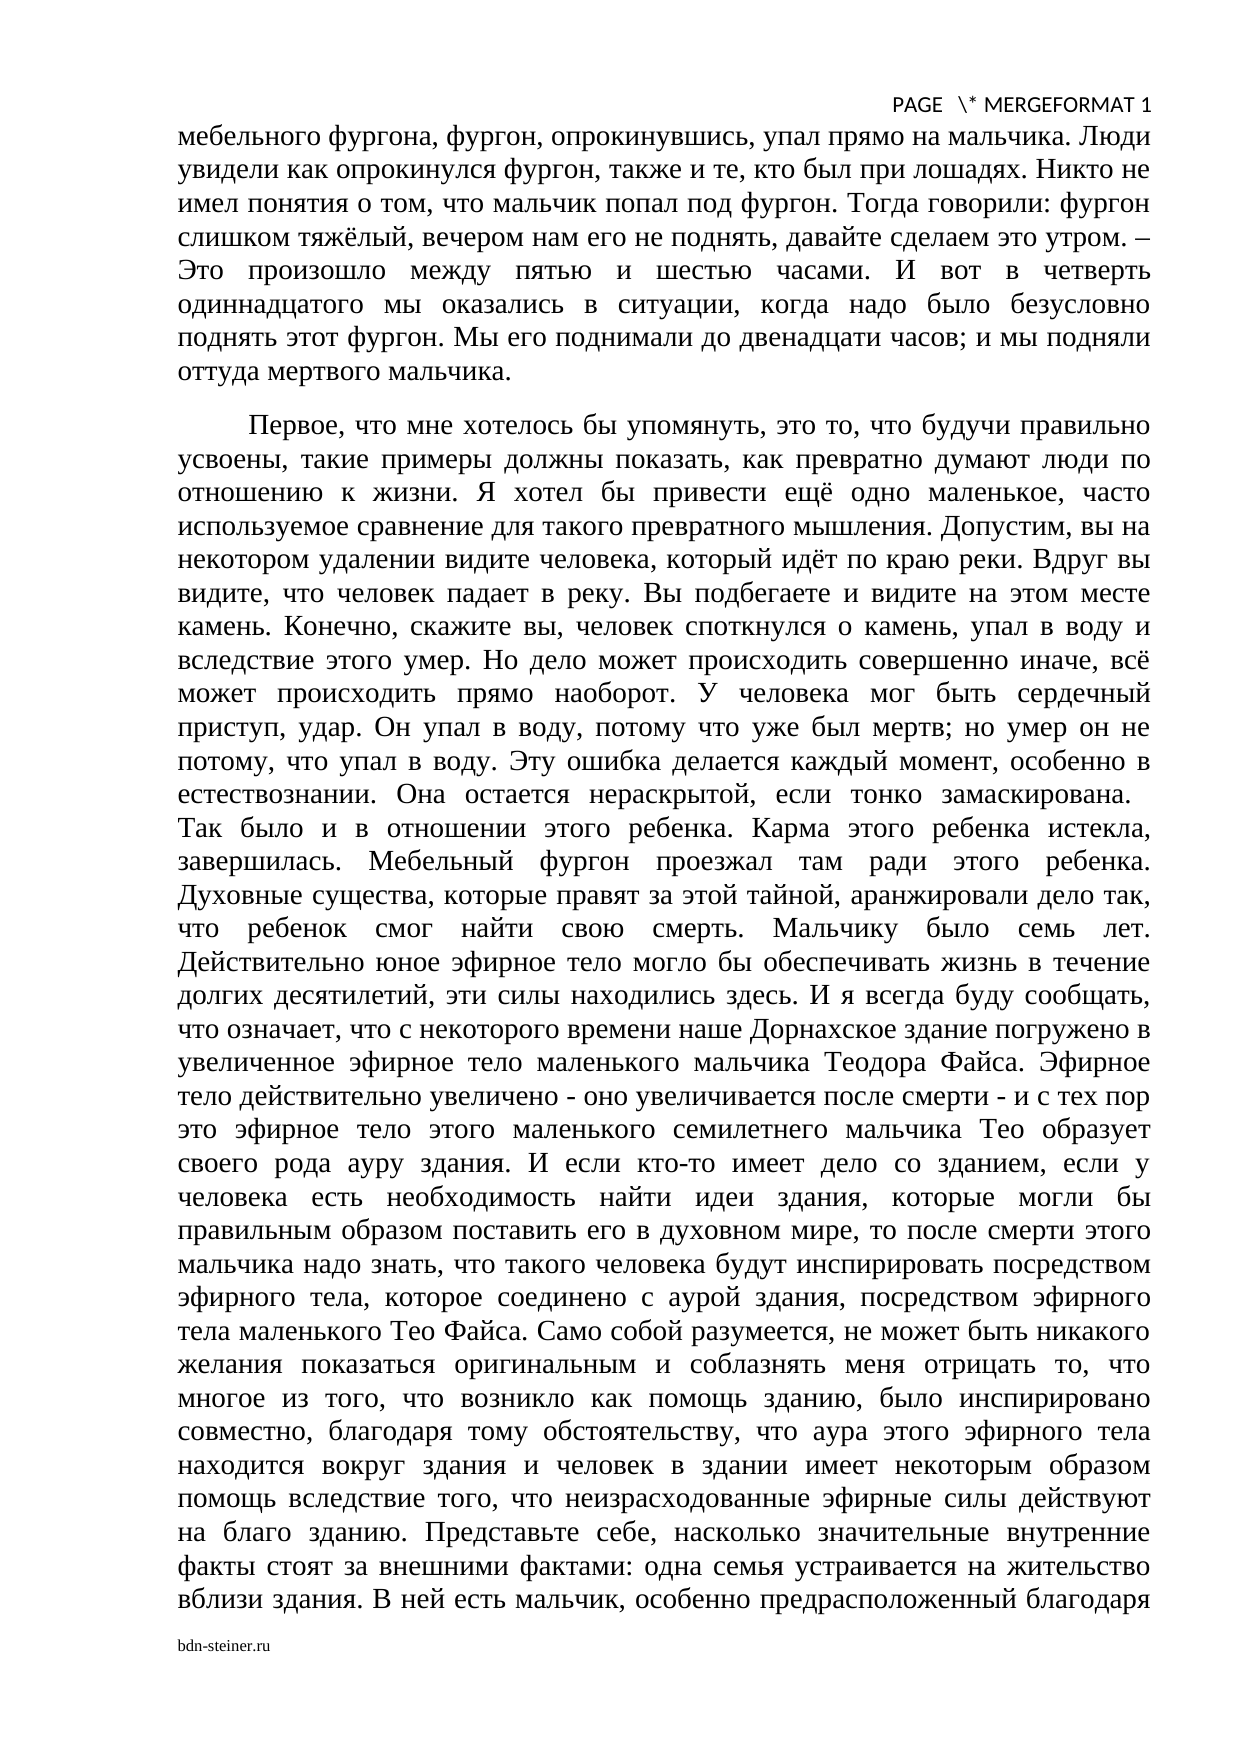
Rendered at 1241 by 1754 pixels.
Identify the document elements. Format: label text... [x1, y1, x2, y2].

text Первое, что мне хотелось бы упомянуть, это то, что будучи правильно усвоены, такие примеры должны показать, как превратно думают люди по отношению к жизни. Я хотел бы привести ещё одно маленькое, часто используемое сравнение для такого превратного мышления. Допустим, вы на некотором удалении видите человека, который идёт по краю реки. Вдруг вы видите, что человек падает в реку. Вы подбегаете и видите на этом месте камень. Конечно, скажите вы, человек споткнулся о камень, упал в воду и вследствие этого умер. Но дело может происходить совершенно иначе, всё может происходить прямо наоборот. У человека мог быть сердечный приступ, удар. Он упал в воду, потому что уже был мертв; но умер он не потому, что упал в воду. Эту ошибка делается каждый момент, особенно в естествознании. Она остается нераскрытой, если тонко замаскирована. Так было и в отношении этого ребенка. Карма этого ребенка истекла, завершилась. Мебельный фургон проезжал там ради этого ребенка. Духовные существа, которые правят за этой тайной, аранжировали дело так, что ребенок смог найти свою смерть. Мальчику было семь лет. Действительно юное эфирное тело могло бы обеспечивать жизнь в течение долгих десятилетий, эти силы находились здесь. И я всегда буду сообщать, что означает, что с некоторого времени наше Дорнахское здание погружено в увеличенное эфирное тело маленького мальчика Теодора Файса. Эфирное тело действительно увеличено - оно увеличивается после смерти - и с тех пор это эфирное тело этого маленького семилетнего мальчика Тео образует своего рода ауру здания. И если кто-то имеет дело со зданием, если у человека есть необходимость найти идеи здания, которые могли бы правильным образом поставить его в духовном мире, то после смерти этого мальчика надо знать, что такого человека будут инспирировать посредством эфирного тела, которое соединено с аурой здания, посредством эфирного тела маленького Тео Файса. Само собой разумеется, не может быть никакого желания показаться оригинальным и соблазнять меня отрицать то, что многое из того, что возникло как помощь зданию, было инспирировано совместно, благодаря тому обстоятельству, что аура этого эфирного тела находится вокруг здания и человек в здании имеет некоторым образом помощь вследствие того, что неизрасходованные эфирные силы действуют на благо зданию. Представьте себе, насколько значительные внутренние факты стоят за внешними фактами: одна семья устраивается на жительство вблизи здания. В ней есть мальчик, особенно предрасположенный благодаря [177, 407, 1152, 1615]
text мебельного фургона, фургон, опрокинувшись, упал прямо на мальчика. Люди увидели как опрокинулся фургон, также и те, кто был при лошадях. Никто не имел понятия о том, что мальчик попал под фургон. Тогда говорили: фургон слишком тяжёлый, вечером нам его не поднять, давайте сделаем это утром. – Это произошло между пятью и шестью часами. И вот в четверть одиннадцатого мы оказались в ситуации, когда надо было безусловно поднять этот фургон. Мы его поднимали до двенадцати часов; и мы подняли оттуда мертвого мальчика. [177, 118, 1152, 386]
